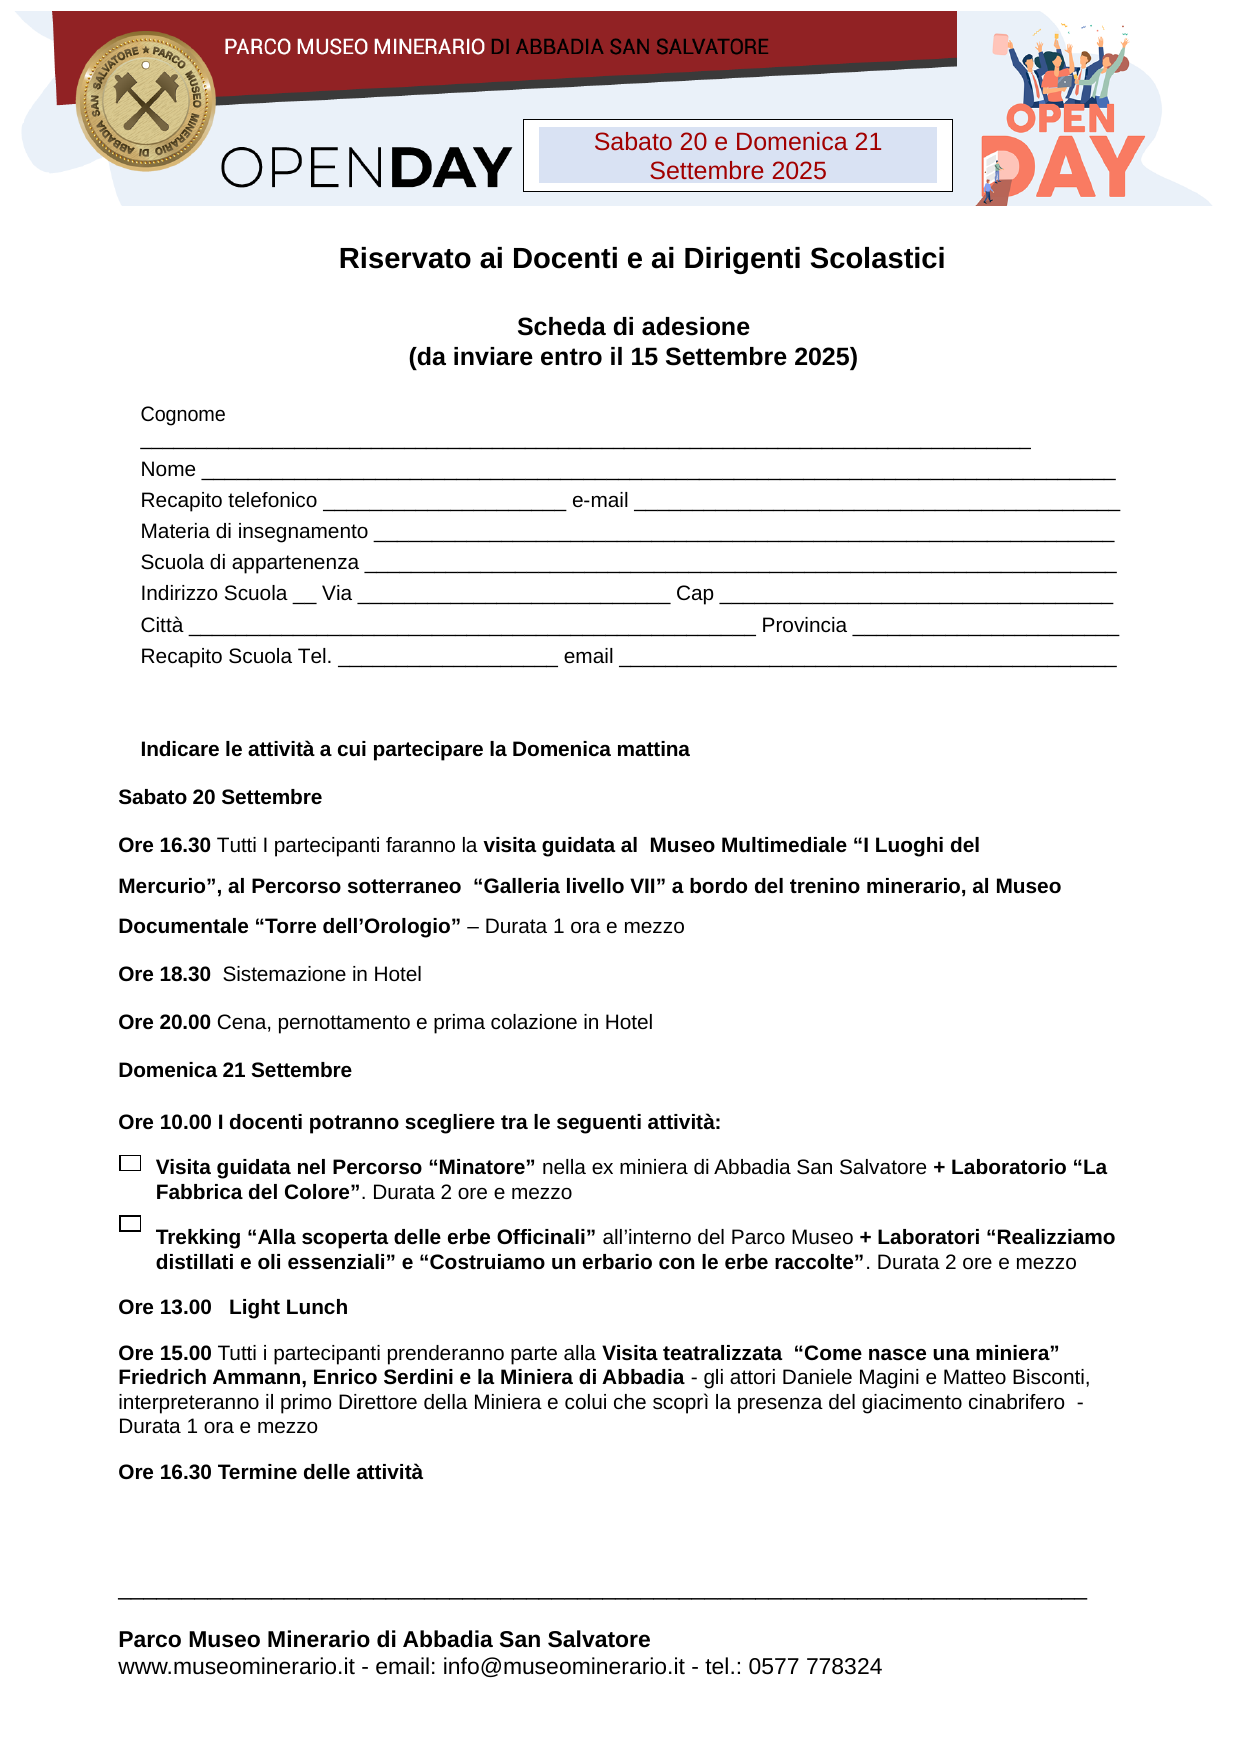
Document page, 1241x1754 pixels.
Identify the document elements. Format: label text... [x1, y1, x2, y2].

text Ore 16.30 Termine delle attività [118, 1459, 1122, 1484]
text Domenica 21 Settembre [118, 1058, 1074, 1082]
subtitle Riservato ai Docenti e ai Dirigenti Scolastici [265, 241, 1108, 274]
text Scuola di appartenenza _________________________________________________________________ [140, 550, 1122, 574]
text Indicare le attività a cui partecipare la Domenica mattina [140, 737, 1074, 761]
text Recapito Scuola Tel. ___________________ email ___________________________________________ [140, 643, 1122, 667]
text Ore 10.00 I docenti potranno scegliere tra le seguenti attività: [118, 1109, 1122, 1134]
text Nome _______________________________________________________________________________ [140, 457, 1122, 481]
text Visita guidata nel Percorso “Minatore” nella ex miniera di Abbadia San Salvatore + Laboratorio “La Fabbrica del Colore”. Durata 2 ore e mezzo [156, 1154, 1122, 1204]
text Ore 15.00 Tutti i partecipanti prenderanno parte alla Visita teatralizzata “Come nasce una miniera” Friedrich Ammann, Enrico Serdini e la Miniera di Abbadia - gli attori Daniele Magini e Matteo Bisconti, interpreteranno il primo Direttore della Miniera e colui che scoprì la presenza del giacimento cinabrifero - Durata 1 ora e mezzo [118, 1340, 1122, 1438]
text Trekking “Alla scoperta delle erbe Officinali” all’interno del Parco Museo + Laboratori “Realizziamo distillati e oli essenziali” e “Costruiamo un erbario con le erbe raccolte”. Durata 2 ore e mezzo [156, 1224, 1122, 1274]
text Sabato 20 Settembre [118, 785, 1074, 809]
subtitle (da inviare entro il 15 Settembre 2025) [159, 342, 1108, 371]
text Ore 16.30 Tutti I partecipanti faranno la visita guidata al Museo Multimediale “I Luoghi del Mercurio”, al Percorso sotterraneo “Galleria livello VII” a bordo del trenino minerario, al Museo Documentale “Torre dell’Orologio” – Durata 1 ora e mezzo [118, 833, 1074, 938]
text Ore 20.00 Cena, pernottamento e prima colazione in Hotel [118, 1010, 1074, 1034]
subtitle Scheda di adesione [159, 312, 1108, 340]
text Cognome _________________________________________________________________________________ [140, 402, 1122, 449]
text Materia di insegnamento ________________________________________________________________ [140, 519, 1122, 543]
text Città _________________________________________________ Provincia _______________________ [140, 612, 1122, 636]
text Recapito telefonico _____________________ e-mail __________________________________________ [140, 488, 1122, 512]
text Indirizzo Scuola __ Via ___________________________ Cap __________________________________ [140, 581, 1122, 605]
text Ore 13.00 Light Lunch [118, 1294, 1122, 1319]
text Ore 18.30 Sistemazione in Hotel [118, 962, 1074, 986]
